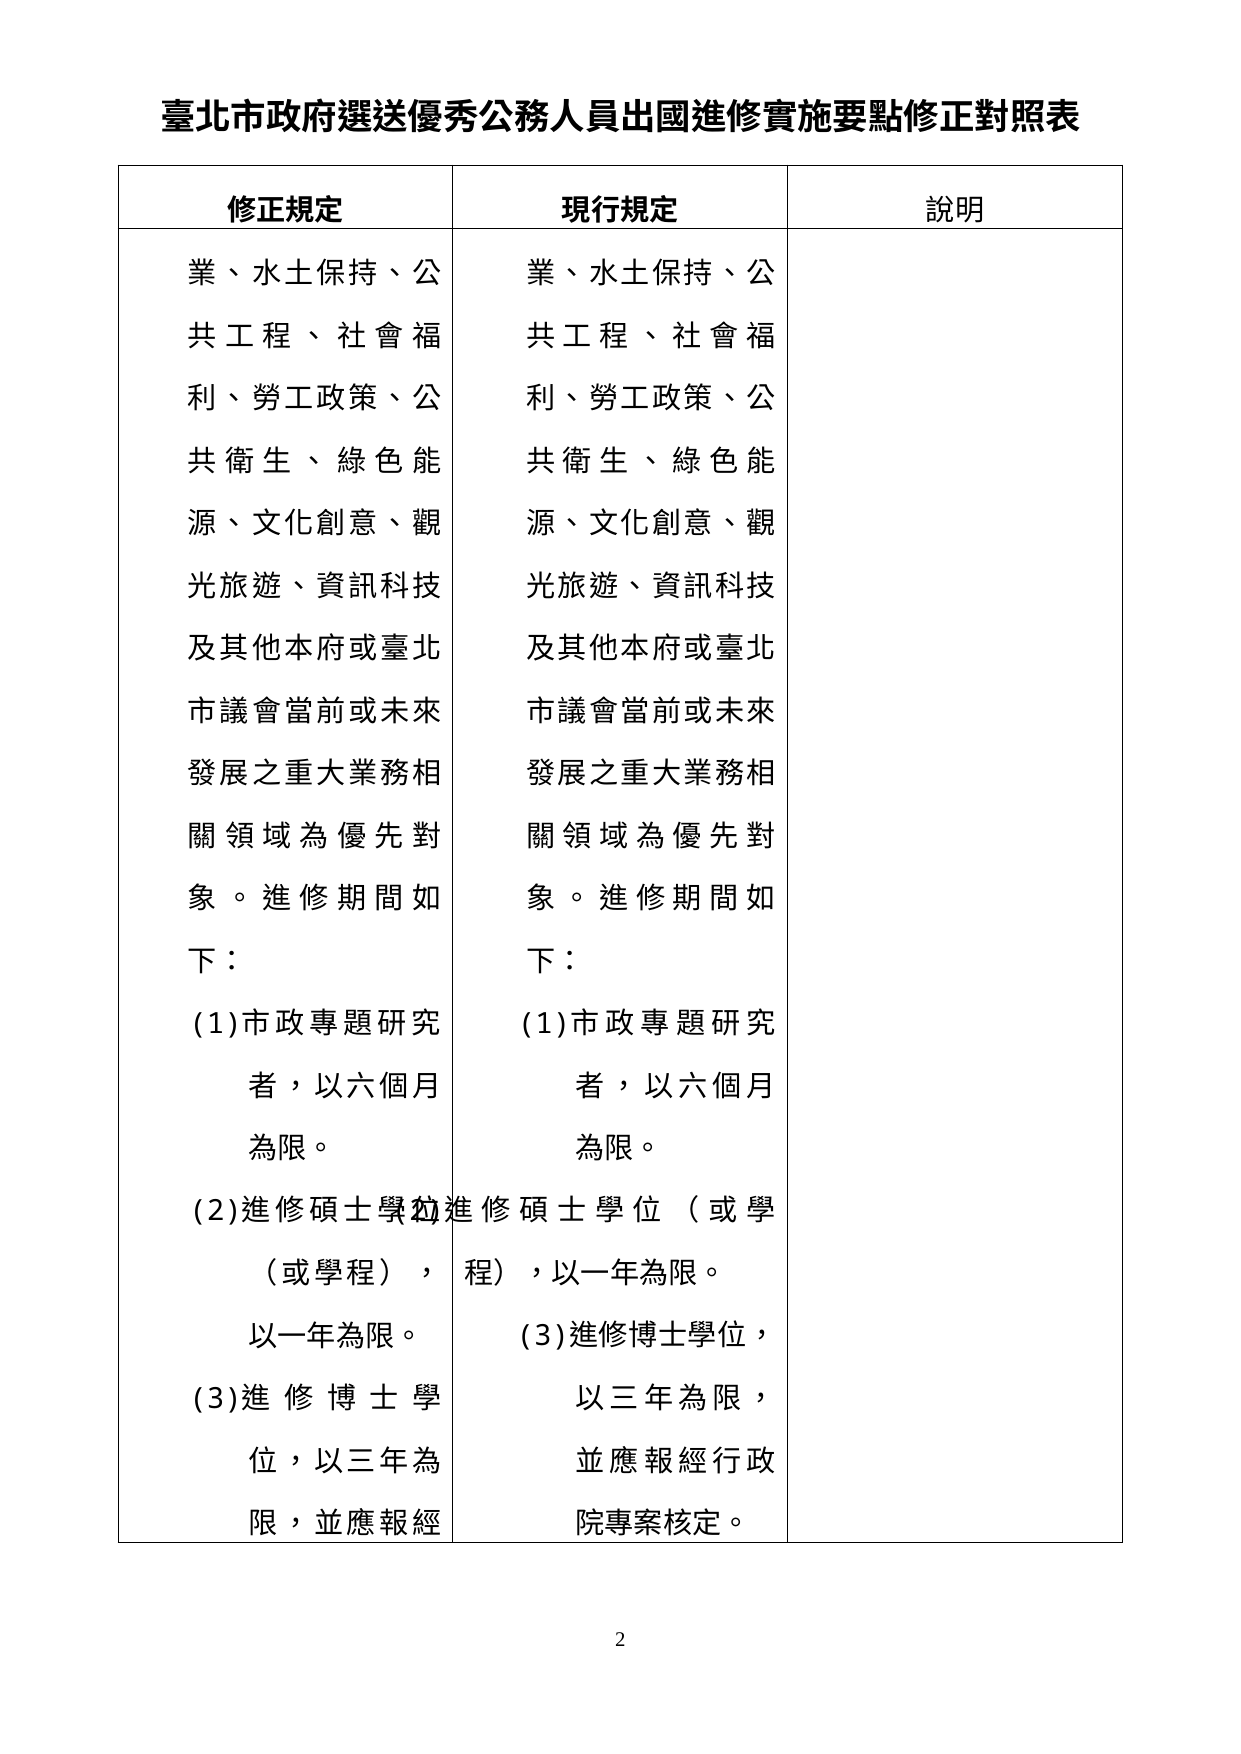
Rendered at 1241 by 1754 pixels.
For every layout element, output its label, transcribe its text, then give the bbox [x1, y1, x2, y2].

table_header 現行規定 [453, 166, 787, 228]
table_header 修正規定 [119, 166, 452, 228]
table_cell 本要點所稱出國進修，指對於公務人員申請赴國外大學院校機關（構）進行專題研究及入學進修，並以精緻農業、水土保持、公共工程、社會福利、勞工政策、公共衛生、綠色能源、文化創意、觀光旅遊、資訊科技及其他本府或臺北市議會當前或未來發展之重大業務相關領域為優先對象。進修期間如下： 市政專題研究者，以六個月為限。 進修碩士學位（或學程），以一年為限。 進修博士學位，以三年為限，並應報經行政院專案核定。 未能於前項第一款、第二款所定期限內完成進修者，有延長進修期間之必要時，應於延長開始日前三個月提出不能按核定計畫完成進修之事實，並取得進修學校機關（構）之證明，報經本府核准後，其延長期間依公務人員訓練進修法施行細則第十二條規定應予留職停薪。 未能於第一項第三款所定期限內完成進修者，應報經本府轉陳行政院核准變更專案核定之進修期間，其變更之進修期間依公務人員訓練進修法（以下簡稱訓練進修法）第十條第二項及第十二條第一項第一款之規定，合計以四年為限，並准予帶職帶薪。但於上開進修期間內未能完成進修者，不得再延長其進修期間。 進修地區，以歐美等先進國家為主，其中進修博士學位者，進修之學校參考排名全球前一百大（以審查時符合英國或美國機構公布為準），或著名科系。 [119, 229, 452, 1542]
table_header 說明 [788, 166, 1122, 228]
table_cell 本要點所稱出國進修，指對於公務人員申請赴國外大學院校機關（構）進行專題研究及入學進修，並以精緻農業、水土保持、公共工程、社會福利、勞工政策、公共衛生、綠色能源、文化創意、觀光旅遊、資訊科技及其他本府或臺北市議會當前或未來發展之重大業務相關領域為優先對象。進修期間如下： 市政專題研究者，以六個月為限。 進修碩士學位（或學程），以一年為限。 進修博士學位，以三年為限，並應報經行政院專案核定。 未能於前項第一款、第二款所定期限內完成進修者，有延長進修期間之必要時，應於延長開始日前三個月提出不能按核定計畫完成進修之事實，並取得進修學校機關（構）之證明，報經本府核准後，其延長期間依訓練進修法施行細則第十二條規定應予留職停薪。 未能於第一項第三款所定期限內完成進修者，應報經本府轉陳行政院核准變更專案核定之進修期間，其變更之進修期間依訓練進修法第十條第二項及第十二條第一項第一款之規定，合計以四年為限，並准予帶職帶薪。但於上開進修期間內未能完成進修者，不得再延長其進修期間。 進修地區，以歐美等先進國家為主，其中進修博士學位者，進修之學校參考排名全球前一百大（以審查時符合英國或美國機構公布為準），或著名科系。 [453, 229, 787, 1542]
table_cell [788, 229, 1122, 1542]
